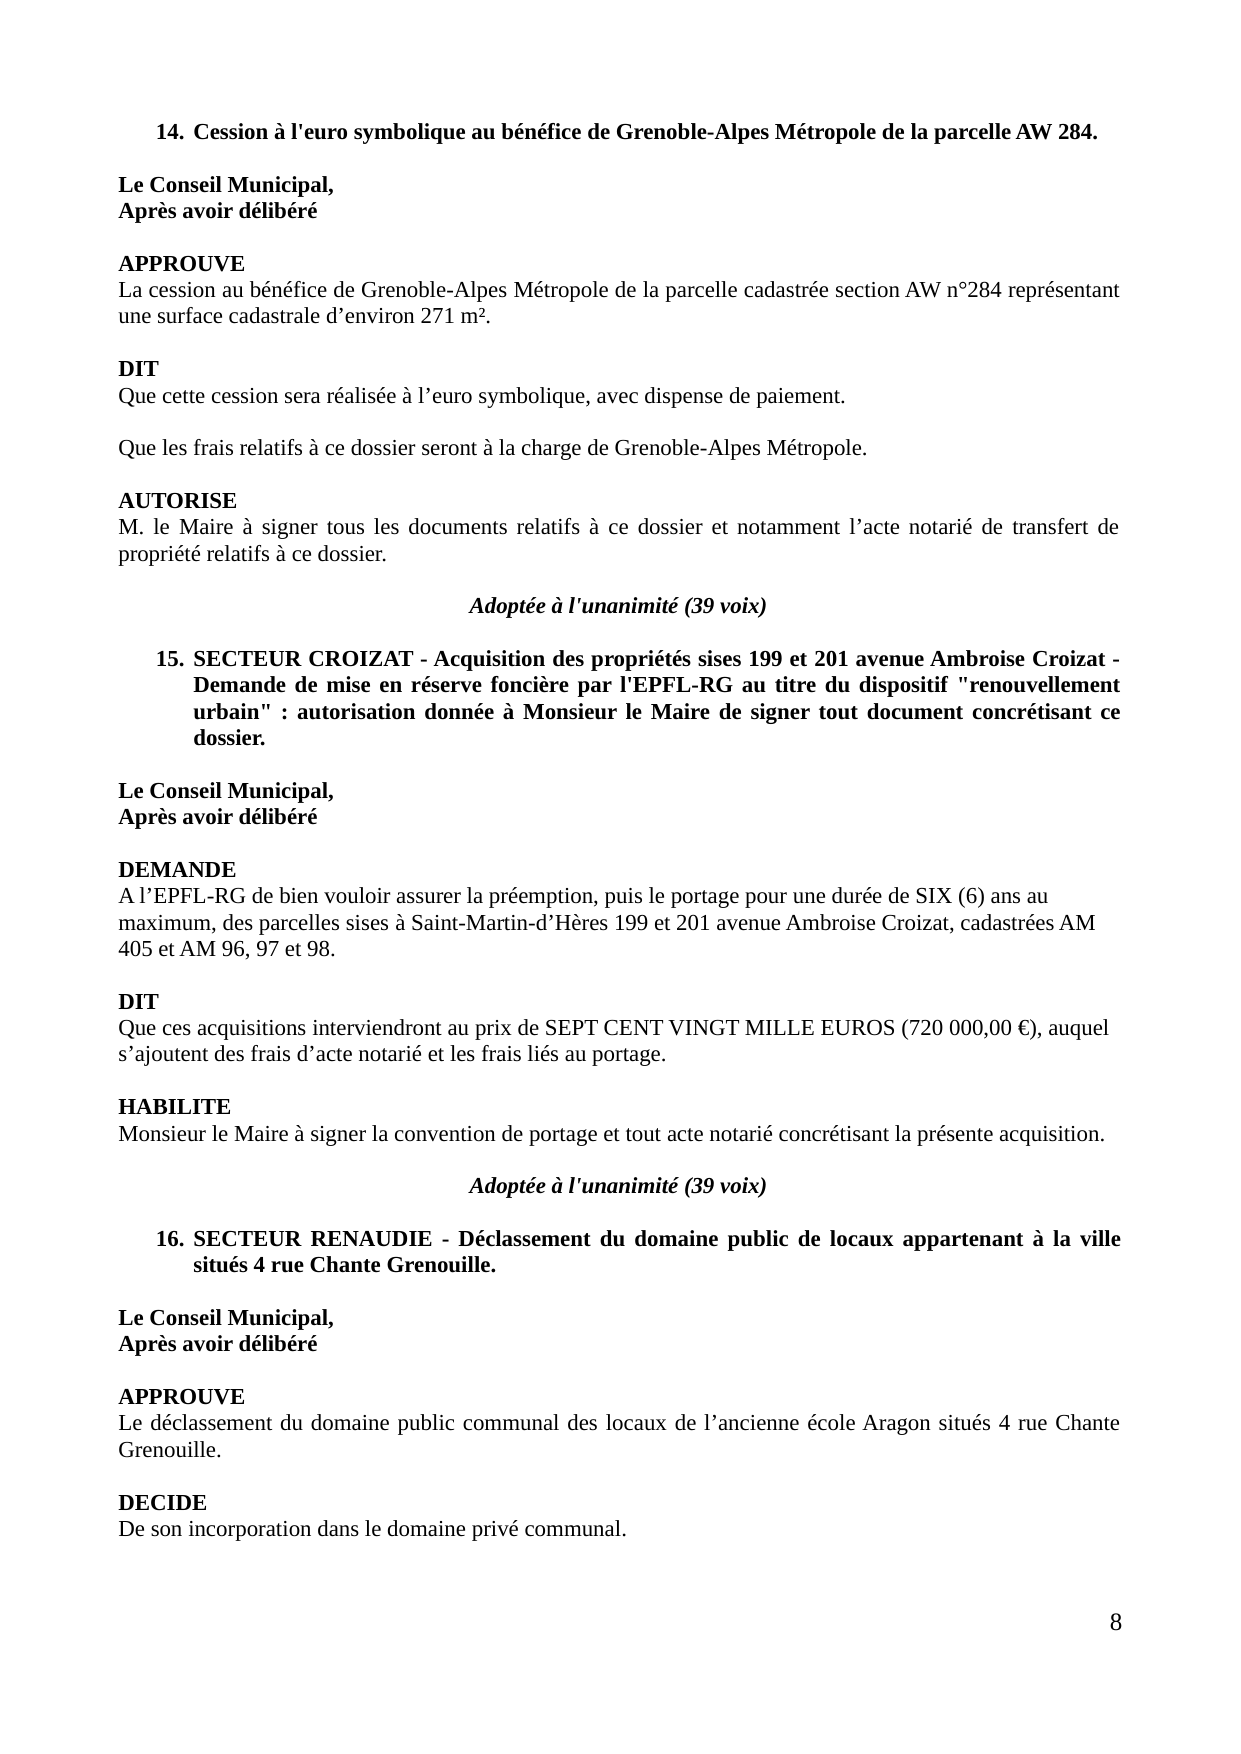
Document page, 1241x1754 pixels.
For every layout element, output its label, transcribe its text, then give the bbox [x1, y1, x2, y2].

text DIT [118, 355, 1122, 382]
text Après avoir délibéré [118, 1330, 1122, 1357]
text Après avoir délibéré [118, 803, 1122, 830]
list SECTEUR CROIZAT - Acquisition des propriétés sises 199 et 201 avenue Ambroise Croizat - Demande de mise en réserve foncière par l'EPFL-RG au titre du dispositif "renouvellement urbain" : autorisation donnée à Monsieur le Maire de signer tout document concrétisant ce dossier. [156, 645, 1122, 751]
text Adoptée à l'unanimité (39 voix) [118, 592, 1120, 619]
text APPROUVE [118, 250, 1122, 276]
text Le Conseil Municipal, [118, 777, 1122, 803]
text Que les frais relatifs à ce dossier seront à la charge de Grenoble-Alpes Métropole. [118, 434, 1122, 461]
text DECIDE [118, 1488, 1122, 1515]
text Adoptée à l'unanimité (39 voix) [118, 1172, 1120, 1199]
text Le déclassement du domaine public communal des locaux de l’ancienne école Aragon situés 4 rue Chante Grenouille. [118, 1409, 1122, 1462]
text Le Conseil Municipal, [118, 171, 1122, 197]
text AUTORISE [118, 487, 1122, 513]
text Après avoir délibéré [118, 197, 1122, 223]
text Que ces acquisitions interviendront au prix de SEPT CENT VINGT MILLE EUROS (720 000,00 €), auquel s’ajoutent des frais d’acte notarié et les frais liés au portage. [118, 1014, 1122, 1067]
list SECTEUR RENAUDIE - Déclassement du domaine public de locaux appartenant à la ville situés 4 rue Chante Grenouille. [156, 1225, 1122, 1278]
text De son incorporation dans le domaine privé communal. [118, 1515, 1122, 1541]
text La cession au bénéfice de Grenoble-Alpes Métropole de la parcelle cadastrée section AW n°284 représentant une surface cadastrale d’environ 271 m². [118, 276, 1122, 329]
text DEMANDE [118, 856, 1122, 882]
text Que cette cession sera réalisée à l’euro symbolique, avec dispense de paiement. [118, 382, 1122, 408]
text Monsieur le Maire à signer la convention de portage et tout acte notarié concrétisant la présente acquisition. [118, 1119, 1122, 1146]
text Le Conseil Municipal, [118, 1304, 1122, 1330]
list Cession à l'euro symbolique au bénéfice de Grenoble-Alpes Métropole de la parcelle AW 284. [156, 118, 1122, 144]
text HABILITE [118, 1093, 1122, 1119]
text APPROUVE [118, 1383, 1122, 1409]
text A l’EPFL-RG de bien vouloir assurer la préemption, puis le portage pour une durée de SIX (6) ans au maximum, des parcelles sises à Saint-Martin-d’Hères 199 et 201 avenue Ambroise Croizat, cadastrées AM 405 et AM 96, 97 et 98. [118, 882, 1122, 961]
text DIT [118, 988, 1122, 1014]
text M. le Maire à signer tous les documents relatifs à ce dossier et notamment l’acte notarié de transfert de propriété relatifs à ce dossier. [118, 513, 1122, 566]
